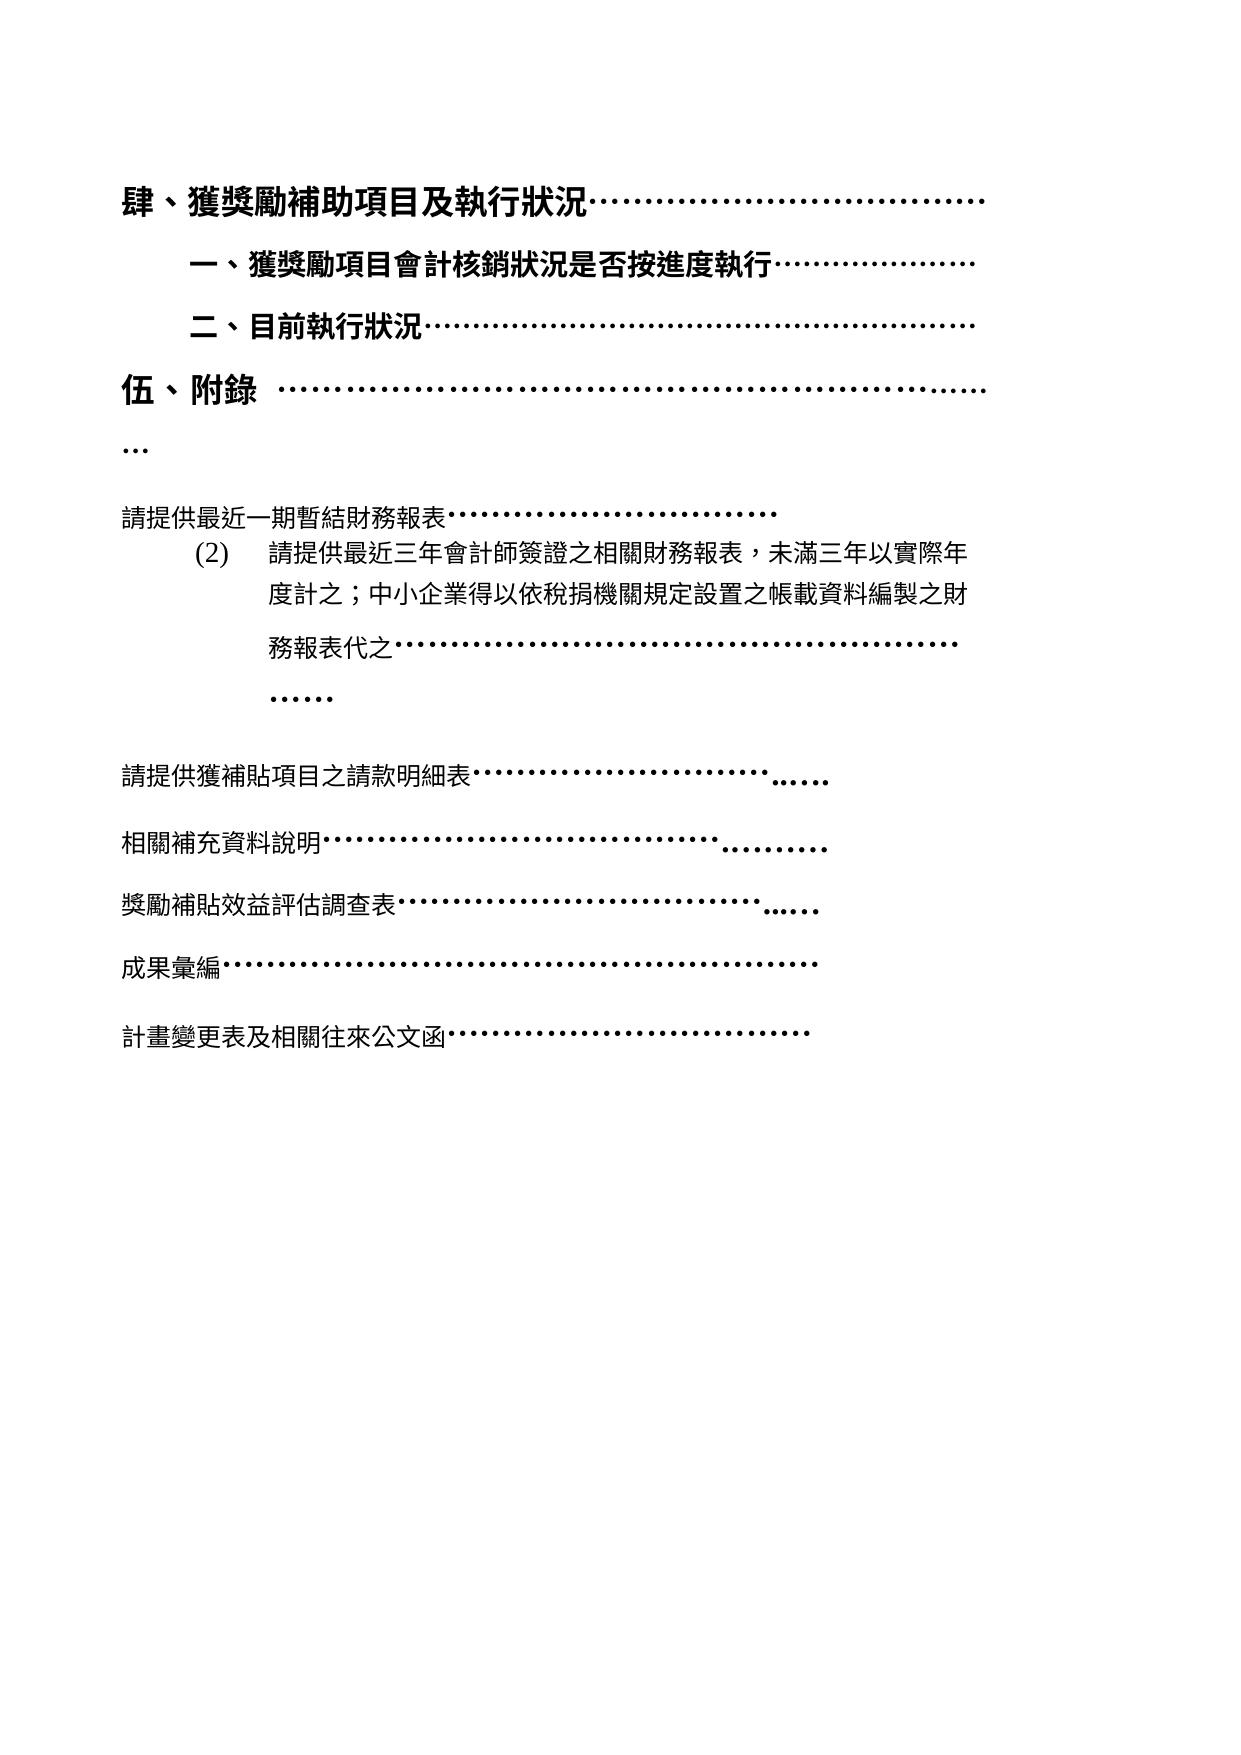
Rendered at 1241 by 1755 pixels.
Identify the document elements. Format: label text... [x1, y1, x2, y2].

table_cell [996, 283, 1128, 346]
table_cell 二、目前執行狀況………………………………………………… [118, 283, 996, 346]
table_cell 肆、獲獎勵補助項目及執行狀況……………………………… [118, 158, 996, 221]
table_cell [996, 158, 1128, 221]
table_cell [996, 346, 1128, 471]
table_cell [996, 471, 1128, 796]
table_cell 一、獲獎勵項目會計核銷狀況是否按進度執行………………… [118, 221, 996, 283]
table_cell 請提供最近一期暫結財務報表………………………… 請提供最近三年會計師簽證之相關財務報表，未滿三年以實際年度計之；中小企業得以依稅捐機關規定設置之帳載資料編製之財務報表代之………………………………………………… 請提供獲補貼項目之請款明細表………………………..…. [118, 471, 996, 796]
table_cell 相關補充資料說明……………………………….……… 獎勵補貼效益評估調查表……………………………...… 成果彙編……………………………………………… 計畫變更表及相關往來公文函…………………………… [118, 796, 996, 1057]
table_cell [996, 796, 1128, 1057]
table_cell [996, 221, 1128, 283]
table_cell 伍、附錄 ………………………………………………………… [118, 346, 996, 471]
